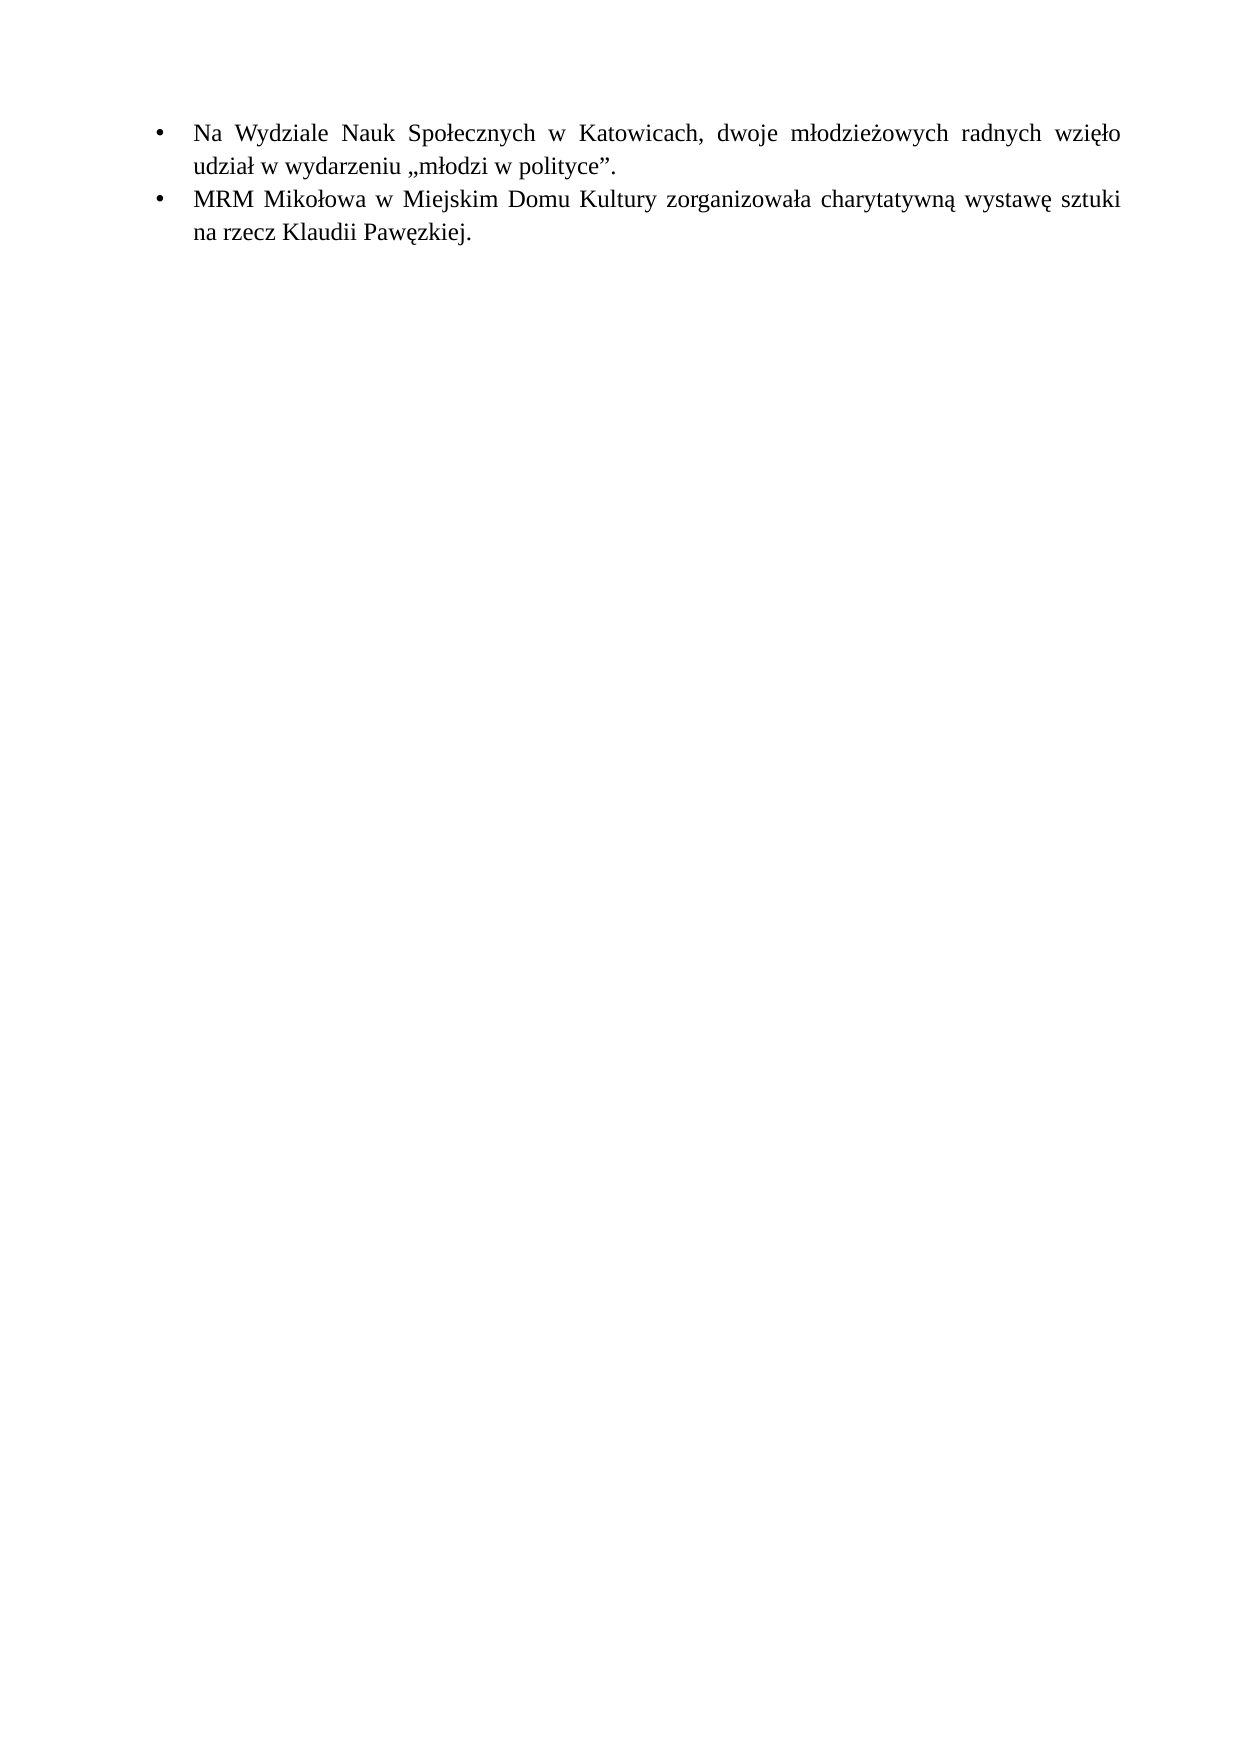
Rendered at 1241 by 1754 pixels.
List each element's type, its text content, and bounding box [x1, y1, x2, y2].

list Na Wydziale Nauk Społecznych w Katowicach, dwoje młodzieżowych radnych wzięło udział w wydarzeniu „młodzi w polityce”. [156, 118, 1122, 180]
list MRM Mikołowa w Miejskim Domu Kultury zorganizowała charytatywną wystawę sztuki na rzecz Klaudii Pawęzkiej. [156, 184, 1122, 246]
